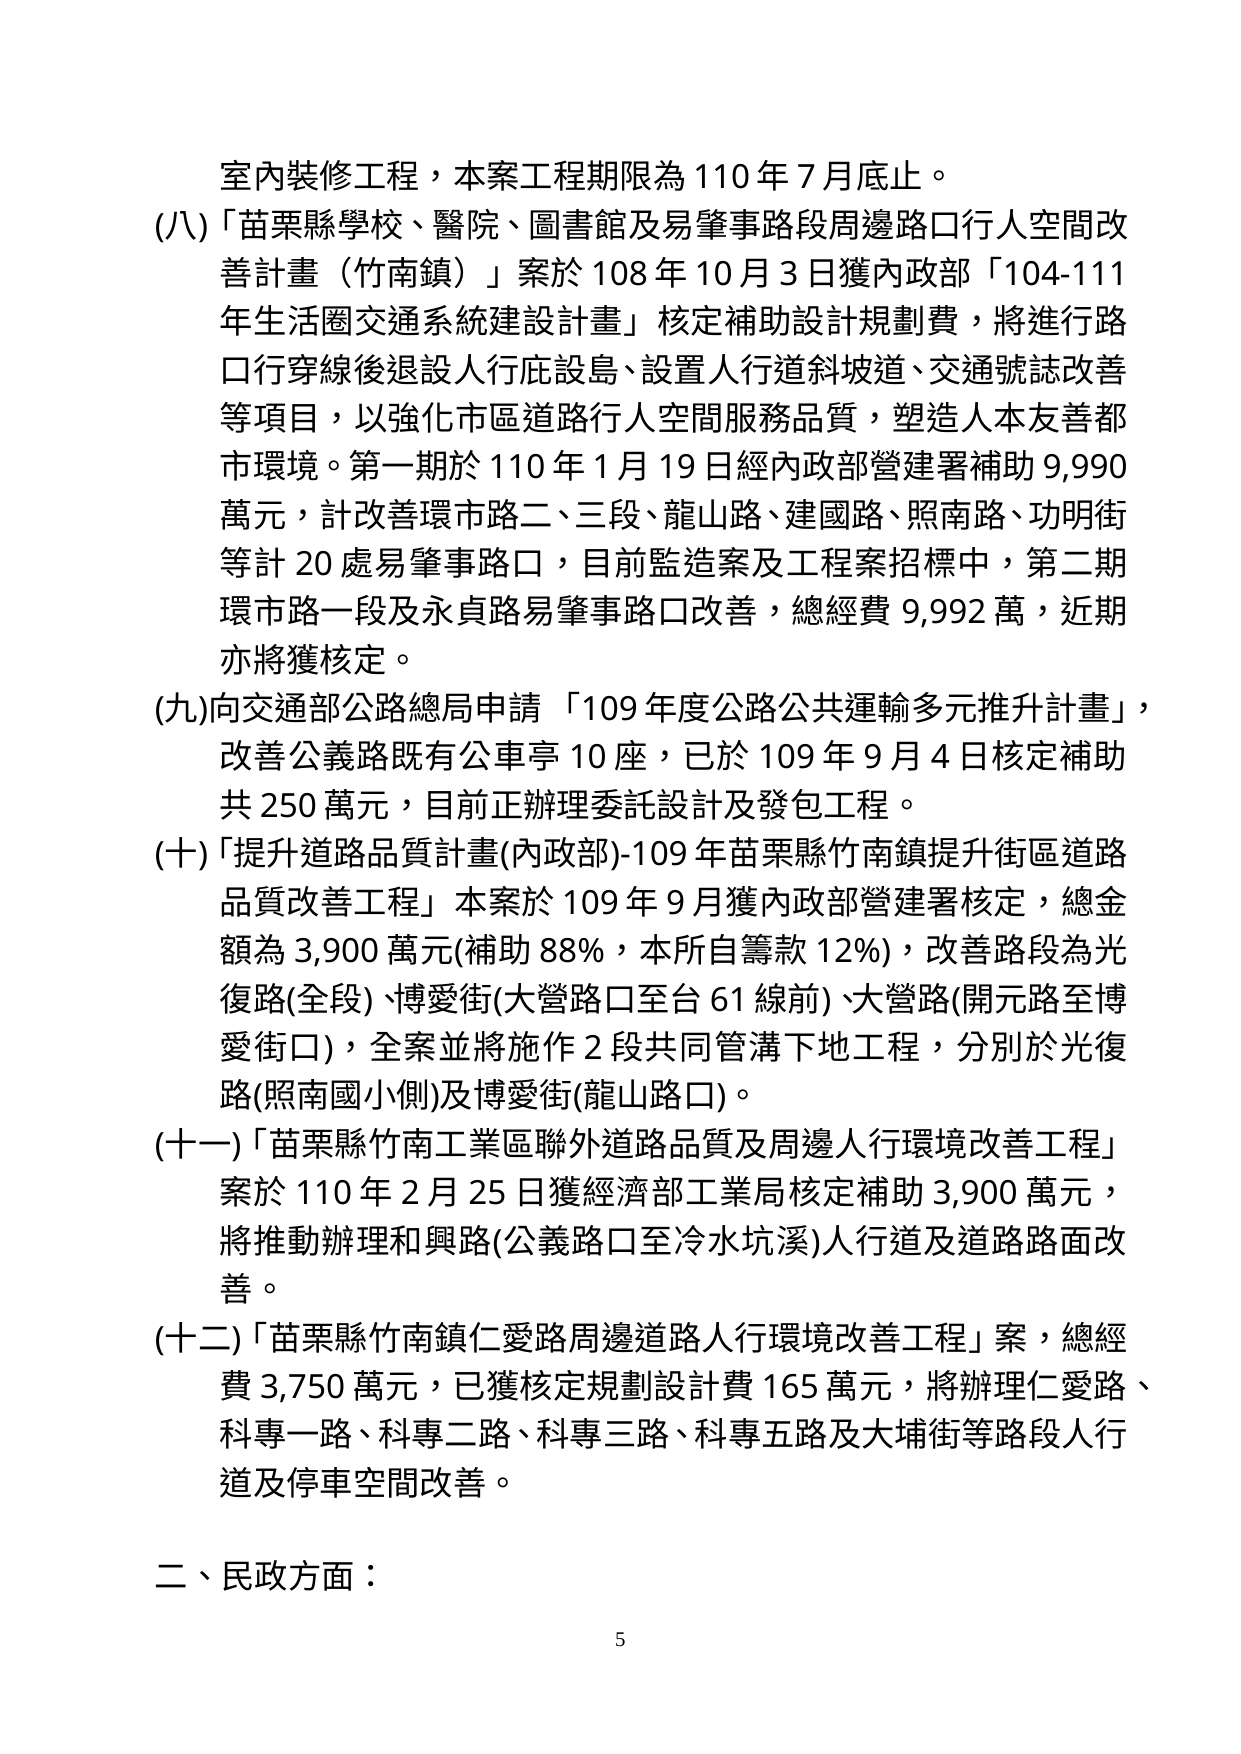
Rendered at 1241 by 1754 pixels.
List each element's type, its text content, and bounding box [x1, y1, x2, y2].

text 二、民政方面： [154, 1550, 1128, 1598]
text (十二)「苗栗縣竹南鎮仁愛路周邊道路人行環境改善工程」案，總經費3,750萬元，已獲核定規劃設計費165萬元，將辦理仁愛路、科專一路、科專二路、科專三路、科專五路及大埔街等路段人行道及停車空間改善。 [154, 1311, 1128, 1504]
text 室內裝修工程，本案工程期限為110年7月底止。 [154, 150, 1128, 198]
text (八)「苗栗縣學校、醫院、圖書館及易肇事路段周邊路口行人空間改善計畫（竹南鎮）」案於108年10月3日獲內政部「104-111年生活圈交通系統建設計畫」核定補助設計規劃費，將進行路口行穿線後退設人行庇設島、設置人行道斜坡道、交通號誌改善等項目，以強化市區道路行人空間服務品質，塑造人本友善都市環境。第一期於110年1月19日經內政部營建署補助9,990萬元，計改善環市路二、三段、龍山路、建國路、照南路、功明街等計20處易肇事路口，目前監造案及工程案招標中，第二期環市路一段及永貞路易肇事路口改善，總經費9,992萬，近期亦將獲核定。 [154, 198, 1128, 682]
text (十)「提升道路品質計畫(內政部)-109年苗栗縣竹南鎮提升街區道路品質改善工程」本案於109年9月獲內政部營建署核定，總金額為3,900萬元(補助88%，本所自籌款12%)，改善路段為光復路(全段)、博愛街(大營路口至台61線前)、大營路(開元路至博愛街口)，全案並將施作2段共同管溝下地工程，分別於光復路(照南國小側)及博愛街(龍山路口)。 [154, 827, 1128, 1118]
text (十一)「苗栗縣竹南工業區聯外道路品質及周邊人行環境改善工程」案於110年2月25日獲經濟部工業局核定補助3,900萬元，將推動辦理和興路(公義路口至冷水坑溪)人行道及道路路面改善。 [154, 1118, 1128, 1311]
text (九)向交通部公路總局申請 「109年度公路公共運輸多元推升計畫」，改善公義路既有公車亭10座，已於109年9月4日核定補助共250萬元，目前正辦理委託設計及發包工程。 [154, 682, 1128, 827]
